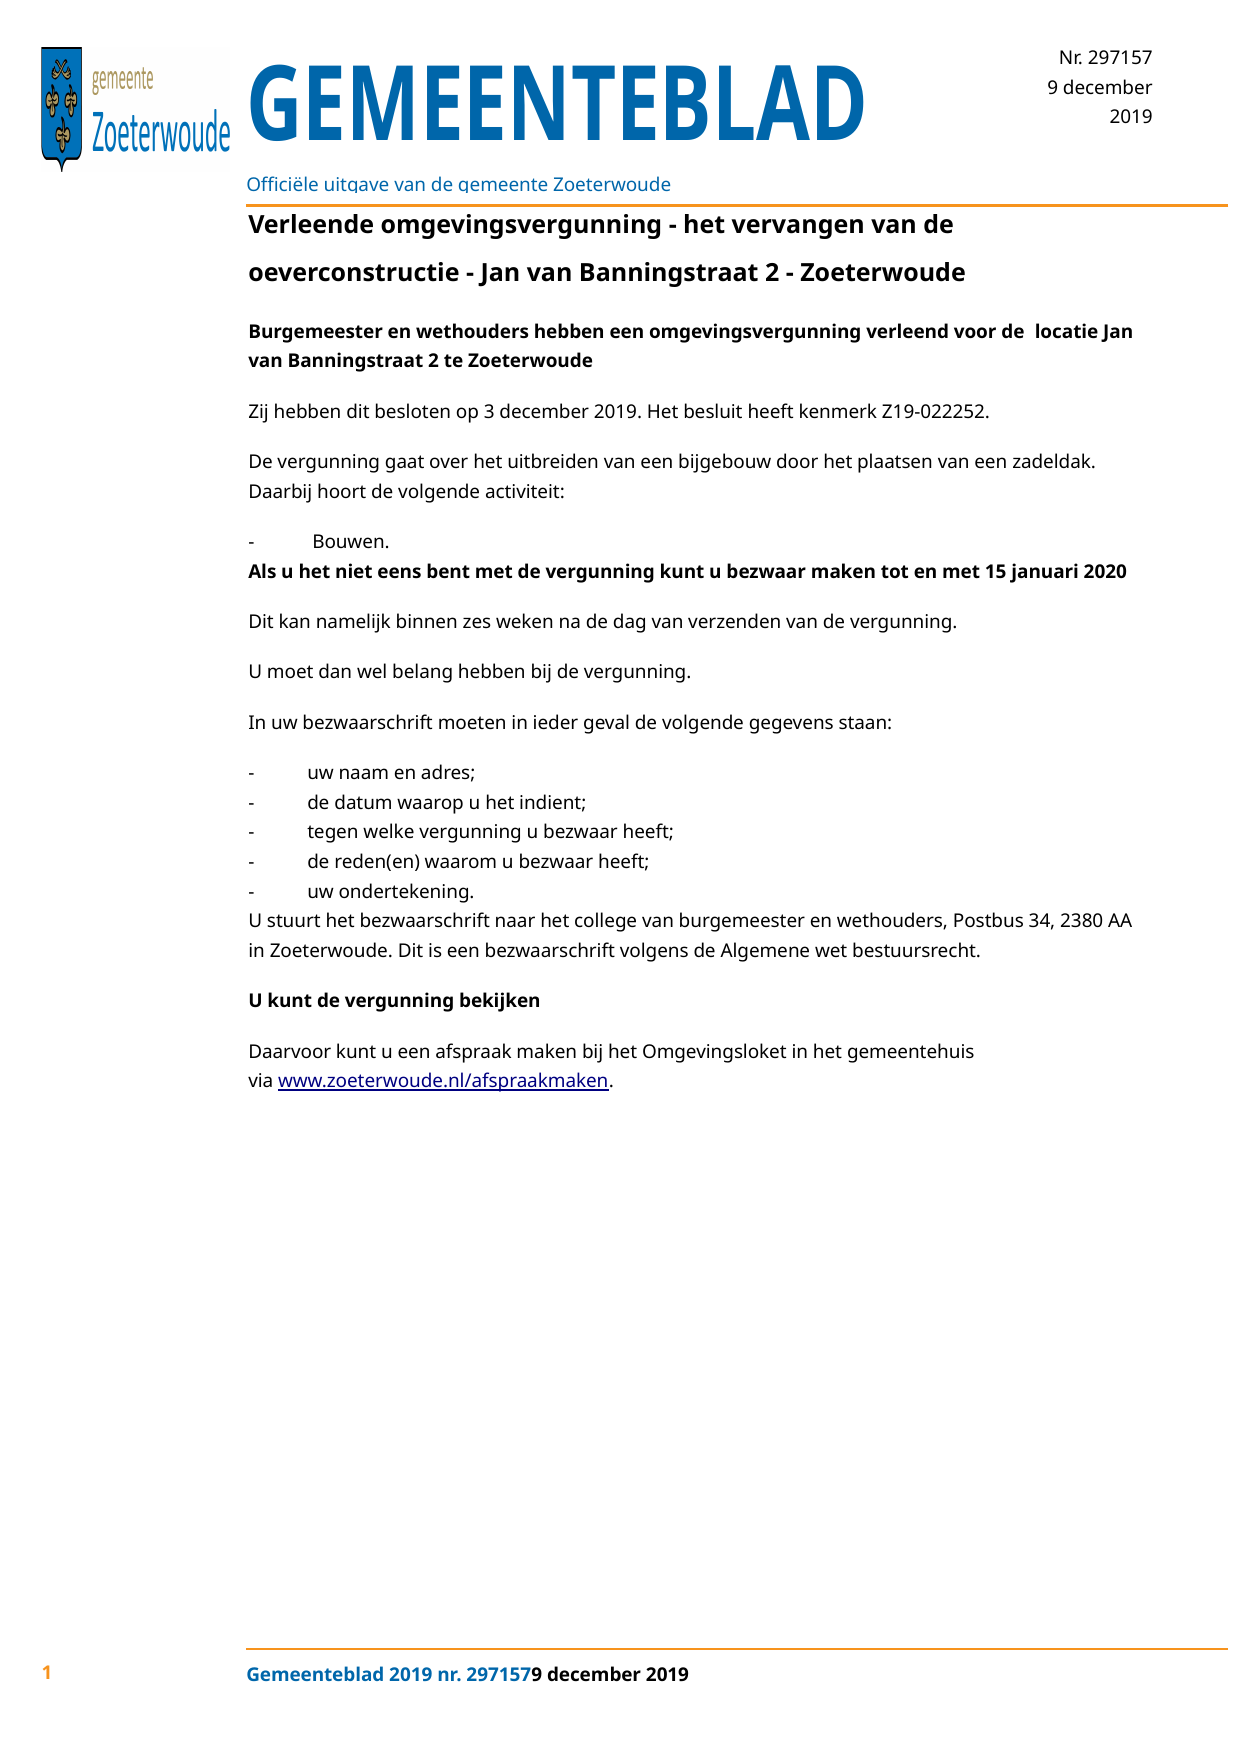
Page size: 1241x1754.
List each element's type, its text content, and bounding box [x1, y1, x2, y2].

list tegen welke vergunning u bezwaar heeft; [248, 819, 1152, 844]
text U stuurt het bezwaarschrift naar het college van burgemeester en wethouders, Postbus 34, 2380 AA in Zoeterwoude. Dit is een bezwaarschrift volgens de Algemene wet bestuursrecht. [248, 907, 1152, 963]
list uw naam en adres; [248, 759, 1152, 785]
text In uw bezwaarschrift moeten in ieder geval de volgende gegevens staan: [248, 709, 1152, 735]
text Daarvoor kunt u een afspraak maken bij het Omgevingsloket in het gemeentehuis via www.zoeterwoude.nl/afspraakmaken. [248, 1038, 1152, 1093]
list Bouwen. [248, 528, 1152, 554]
text U kunt de vergunning bekijken [248, 987, 1152, 1013]
text Dit kan namelijk binnen zes weken na de dag van verzenden van de vergunning. [248, 608, 1152, 634]
list uw ondertekening. [248, 878, 1152, 904]
text Verleende omgevingsvergunning - het vervangen van de oeverconstructie - Jan van Banningstraat 2 - Zoeterwoude [248, 207, 1152, 288]
list de reden(en) waarom u bezwaar heeft; [248, 848, 1152, 874]
text U moet dan wel belang hebben bij de vergunning. [248, 659, 1152, 684]
list de datum waarop u het indient; [248, 789, 1152, 815]
text De vergunning gaat over het uitbreiden van een bijgebouw door het plaatsen van een zadeldak. Daarbij hoort de volgende activiteit: [248, 448, 1152, 504]
text Burgemeester en wethouders hebben een omgevingsvergunning verleend voor de locatie Jan van Banningstraat 2 te Zoeterwoude [248, 318, 1152, 373]
picture [41, 47, 231, 172]
text Als u het niet eens bent met de vergunning kunt u bezwaar maken tot en met 15 januari 2020 [248, 558, 1152, 584]
text Zij hebben dit besloten op 3 december 2019. Het besluit heeft kenmerk Z19-022252. [248, 398, 1152, 424]
